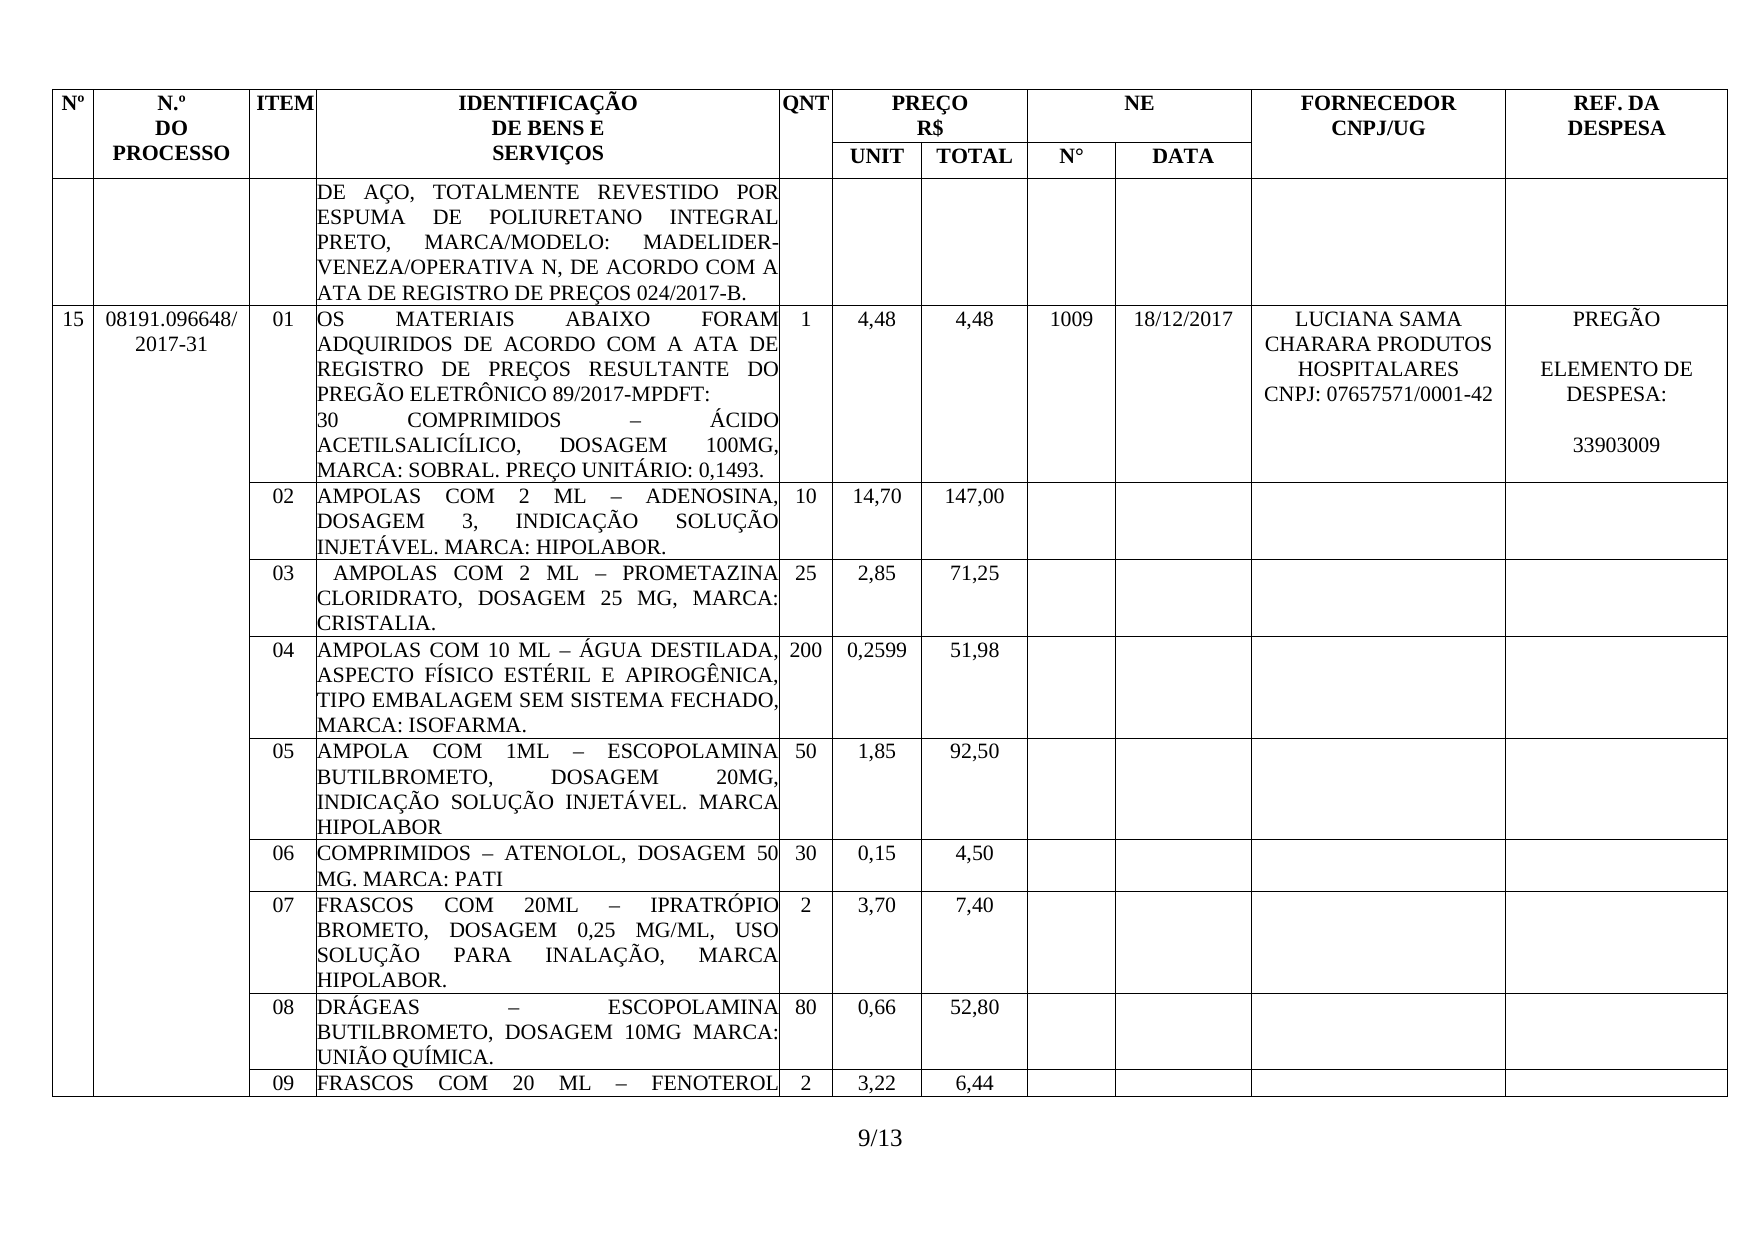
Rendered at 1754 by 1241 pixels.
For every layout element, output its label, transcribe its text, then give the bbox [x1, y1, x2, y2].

table_cell [1028, 739, 1115, 839]
table_cell AMPOLAS COM 2 ML – ADENOSINA, DOSAGEM 3, INDICAÇÃO SOLUÇÃO INJETÁVEL. MARCA: HIPOLABOR. [317, 483, 779, 559]
table_cell 14,70 [833, 483, 921, 559]
table_cell 05 [250, 739, 316, 839]
table_cell [1252, 637, 1505, 737]
table_cell [53, 179, 93, 305]
table_cell [780, 179, 832, 305]
table_cell [833, 179, 921, 305]
table_cell 92,50 [922, 739, 1027, 839]
table_cell DATA [1116, 143, 1251, 178]
table_cell 01 [250, 306, 316, 482]
table_cell 2 [780, 1070, 832, 1096]
table_header FORNECEDOR CNPJ/UG [1252, 90, 1505, 178]
table_cell 02 [250, 483, 316, 559]
table_cell 1 [780, 306, 832, 482]
table_cell 15 [53, 306, 93, 1096]
table_cell [1116, 1070, 1251, 1096]
table_cell 06 [250, 840, 316, 891]
table_cell [1028, 1070, 1115, 1096]
table_cell 09 [250, 1070, 316, 1096]
table_header IDENTIFICAÇÃO DE BENS E SERVIÇOS [317, 90, 779, 178]
table_cell UNIT [833, 143, 921, 178]
table_header QNT [780, 90, 832, 178]
table_cell DE AÇO, TOTALMENTE REVESTIDO POR ESPUMA DE POLIURETANO INTEGRAL PRETO, MARCA/MODELO: MADELIDER-VENEZA/OPERATIVA N, DE ACORDO COM A ATA DE REGISTRO DE PREÇOS 024/2017-B. [317, 179, 779, 305]
table_cell [1116, 179, 1251, 305]
table_cell FRASCOS COM 20 ML – FENOTEROL [317, 1070, 779, 1096]
table_cell [1028, 994, 1115, 1069]
table_cell [1028, 179, 1115, 305]
table_cell 7,40 [922, 892, 1027, 993]
table_cell OS MATERIAIS ABAIXO FORAM ADQUIRIDOS DE ACORDO COM A ATA DE REGISTRO DE PREÇOS RESULTANTE DO PREGÃO ELETRÔNICO 89/2017-MPDFT: 30 COMPRIMIDOS – ÁCIDO ACETILSALICÍLICO, DOSAGEM 100MG, MARCA: SOBRAL. PREÇO UNITÁRIO: 0,1493. [317, 306, 779, 482]
table_cell [1506, 1070, 1727, 1096]
table_cell 0,15 [833, 840, 921, 891]
table_cell [1252, 1070, 1505, 1096]
table_cell [1506, 637, 1727, 737]
table_cell [1116, 739, 1251, 839]
table_cell 4,48 [922, 306, 1027, 482]
table_cell 6,44 [922, 1070, 1027, 1096]
table_header ITEM [250, 90, 316, 178]
table_cell 4,50 [922, 840, 1027, 891]
table_cell [1116, 840, 1251, 891]
table_cell [1116, 994, 1251, 1069]
table_cell 08191.096648/ 2017-31 [94, 306, 249, 1096]
table_cell PREGÃO ELEMENTO DE DESPESA: 33903009 [1506, 306, 1727, 482]
table_cell TOTAL [922, 143, 1027, 178]
table_cell 07 [250, 892, 316, 993]
table_cell [1116, 892, 1251, 993]
table_cell [1252, 994, 1505, 1069]
table_cell 30 [780, 840, 832, 891]
table_cell [1252, 892, 1505, 993]
table_cell 71,25 [922, 560, 1027, 636]
table_cell [1116, 483, 1251, 559]
table_cell 0,2599 [833, 637, 921, 737]
table_cell 1009 [1028, 306, 1115, 482]
table_cell [1252, 739, 1505, 839]
table_cell [1252, 840, 1505, 891]
table_cell 04 [250, 637, 316, 737]
table_cell [1506, 840, 1727, 891]
table_header Nº [53, 90, 93, 178]
table_cell [1506, 994, 1727, 1069]
table_header PREÇO R$ [833, 90, 1027, 142]
table_cell [1028, 637, 1115, 737]
table_cell [1506, 892, 1727, 993]
table_cell [922, 179, 1027, 305]
table_cell 51,98 [922, 637, 1027, 737]
table_cell 03 [250, 560, 316, 636]
table_cell AMPOLA COM 1ML – ESCOPOLAMINA BUTILBROMETO, DOSAGEM 20MG, INDICAÇÃO SOLUÇÃO INJETÁVEL. MARCA HIPOLABOR [317, 739, 779, 839]
table_cell [1116, 637, 1251, 737]
table_cell [1028, 560, 1115, 636]
table_cell 0,66 [833, 994, 921, 1069]
table_cell 80 [780, 994, 832, 1069]
table_cell LUCIANA SAMA CHARARA PRODUTOS HOSPITALARES CNPJ: 07657571/0001-42 [1252, 306, 1505, 482]
table_cell 2 [780, 892, 832, 993]
table_cell [1506, 483, 1727, 559]
table_cell N° [1028, 143, 1115, 178]
table_cell 147,00 [922, 483, 1027, 559]
table_cell 3,70 [833, 892, 921, 993]
table_header NE [1028, 90, 1251, 142]
table_cell 18/12/2017 [1116, 306, 1251, 482]
table_cell [1252, 179, 1505, 305]
table_cell [1506, 739, 1727, 839]
table_cell [1028, 483, 1115, 559]
table_cell [250, 179, 316, 305]
table_header REF. DA DESPESA [1506, 90, 1727, 178]
table_cell 10 [780, 483, 832, 559]
table_cell [1116, 560, 1251, 636]
table_cell 200 [780, 637, 832, 737]
table_cell FRASCOS COM 20ML – IPRATRÓPIO BROMETO, DOSAGEM 0,25 MG/ML, USO SOLUÇÃO PARA INALAÇÃO, MARCA HIPOLABOR. [317, 892, 779, 993]
table_header N.º DO PROCESSO [94, 90, 249, 178]
table_cell 2,85 [833, 560, 921, 636]
table_cell 4,48 [833, 306, 921, 482]
table_cell AMPOLAS COM 2 ML – PROMETAZINA CLORIDRATO, DOSAGEM 25 MG, MARCA: CRISTALIA. [317, 560, 779, 636]
table_cell [1506, 560, 1727, 636]
table_cell 1,85 [833, 739, 921, 839]
table_cell COMPRIMIDOS – ATENOLOL, DOSAGEM 50 MG. MARCA: PATI [317, 840, 779, 891]
table_cell [1028, 840, 1115, 891]
table_cell 25 [780, 560, 832, 636]
table_cell 3,22 [833, 1070, 921, 1096]
table_cell 08 [250, 994, 316, 1069]
table_cell DRÁGEAS – ESCOPOLAMINA BUTILBROMETO, DOSAGEM 10MG MARCA: UNIÃO QUÍMICA. [317, 994, 779, 1069]
table_cell [1506, 179, 1727, 305]
table_cell AMPOLAS COM 10 ML – ÁGUA DESTILADA, ASPECTO FÍSICO ESTÉRIL E APIROGÊNICA, TIPO EMBALAGEM SEM SISTEMA FECHADO, MARCA: ISOFARMA. [317, 637, 779, 737]
table_cell 50 [780, 739, 832, 839]
table_cell 52,80 [922, 994, 1027, 1069]
table_cell [1252, 560, 1505, 636]
table_cell [94, 179, 249, 305]
table_cell [1028, 892, 1115, 993]
table_cell [1252, 483, 1505, 559]
